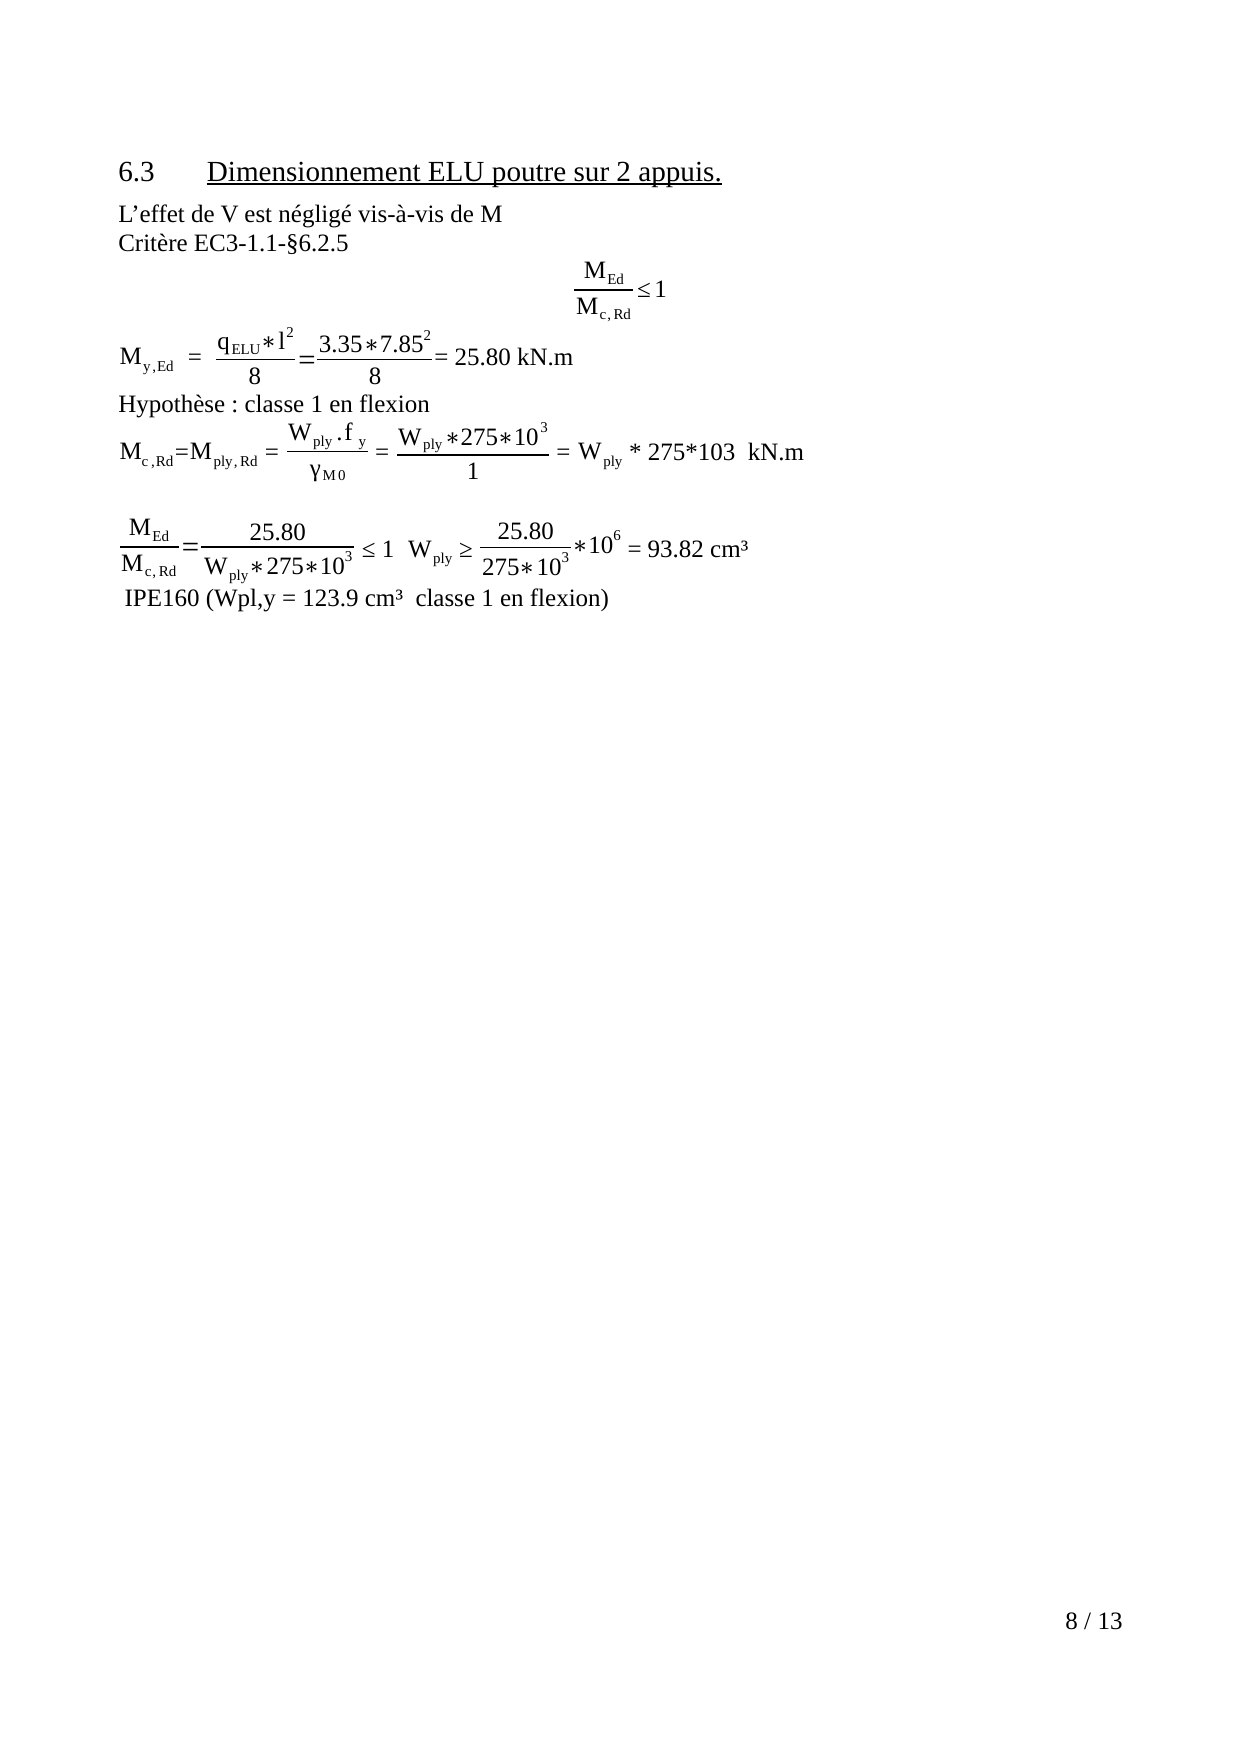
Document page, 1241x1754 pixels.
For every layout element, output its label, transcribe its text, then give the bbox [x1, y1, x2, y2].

text ≤ 1 ≥ = 93.82 cm³ [118, 513, 1122, 583]
text IPE160 (Wpl,y = 123.9 cm³ classe 1 en flexion) [118, 583, 1122, 612]
text = = = = * 275*103 kN.m [118, 418, 1122, 485]
text L’effet de V est négligé vis-à-vis de M [118, 199, 1122, 228]
subtitle Dimensionnement ELU poutre sur 2 appuis. [118, 154, 1122, 187]
text Hypothèse : classe 1 en flexion [118, 389, 1122, 418]
text Critère EC3-1.1-§6.2.5 [118, 228, 1122, 257]
text = = 25.80 kN.m [118, 323, 1122, 389]
